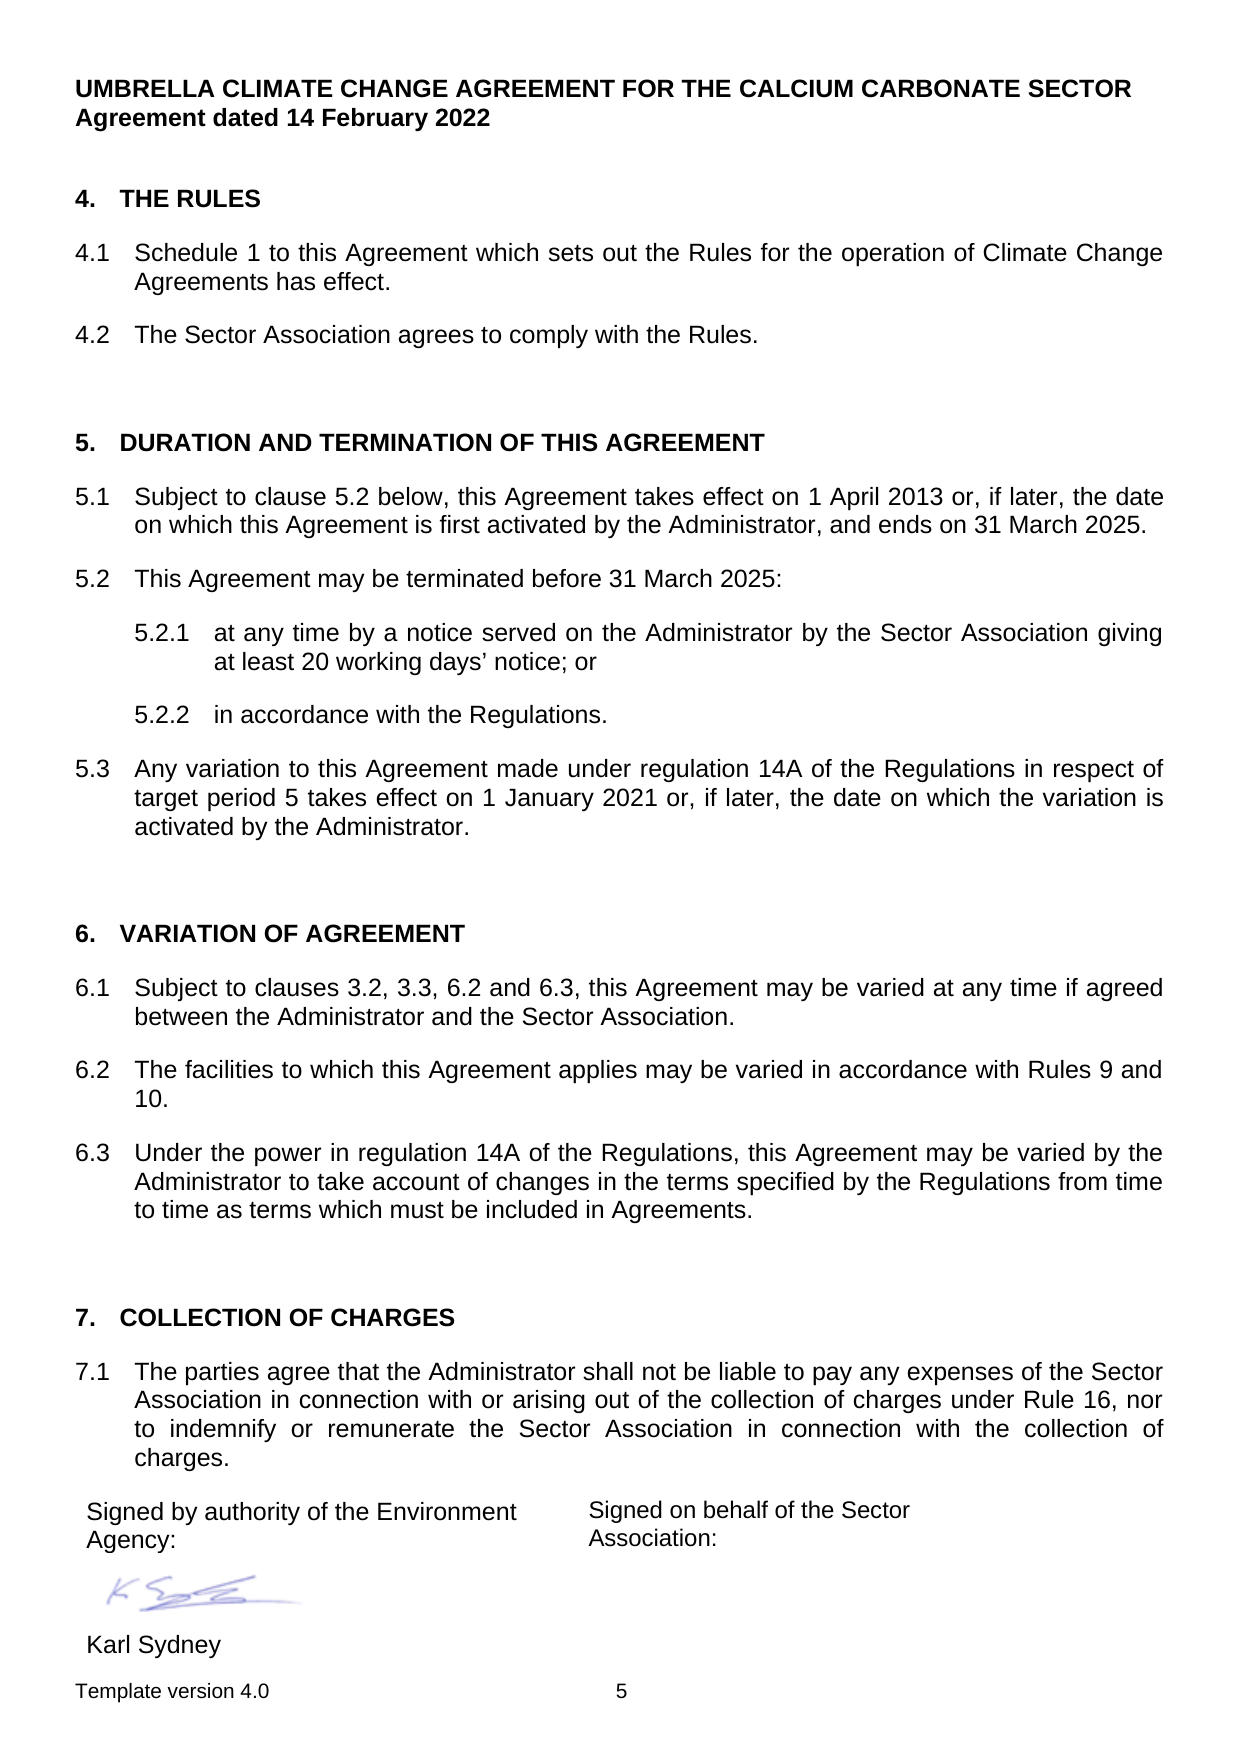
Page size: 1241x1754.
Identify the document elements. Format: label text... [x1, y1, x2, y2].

list Subject to clauses 3.2, 3.3, 6.2 and 6.3, this Agreement may be varied at any time if agreed between the Administrator and the Sector Association. [75, 973, 1165, 1030]
list The facilities to which this Agreement applies may be varied in accordance with Rules 9 and 10. [75, 1055, 1165, 1113]
list Under the power in regulation 14A of the Regulations, this Agreement may be varied by the Administrator to take account of changes in the terms specified by the Regulations from time to time as terms which must be included in Agreements. [75, 1138, 1165, 1224]
list VARIATION OF AGREEMENT [75, 919, 1165, 948]
list Subject to clause 5.2 below, this Agreement takes effect on 1 April 2013 or, if later, the date on which this Agreement is first activated by the Administrator, and ends on 31 March 2025. [75, 481, 1165, 539]
list THE RULES [75, 184, 1165, 213]
table_header Signed on behalf of the Sector Association: [577, 1496, 1029, 1554]
list The parties agree that the Administrator shall not be liable to pay any expenses of the Sector Association in connection with or arising out of the collection of charges under Rule 16, nor to indemnify or remunerate the Sector Association in connection with the collection of charges. [75, 1356, 1165, 1471]
list The Sector Association agrees to comply with the Rules. [75, 320, 1165, 349]
list This Agreement may be terminated before 31 March 2025: [75, 564, 1165, 593]
list DURATION AND TERMINATION OF THIS AGREEMENT [75, 428, 1165, 456]
list Schedule 1 to this Agreement which sets out the Rules for the operation of Climate Change Agreements has effect. [75, 238, 1165, 295]
list at any time by a notice served on the Administrator by the Sector Association giving at least 20 working days’ notice; or [134, 618, 1165, 675]
table_cell Karl Sydney [75, 1554, 577, 1659]
table_cell [577, 1554, 1029, 1659]
table_header Signed by authority of the Environment Agency: [75, 1496, 577, 1554]
list Any variation to this Agreement made under regulation 14A of the Regulations in respect of target period 5 takes effect on 1 January 2021 or, if later, the date on which the variation is activated by the Administrator. [75, 754, 1165, 840]
list COLLECTION OF CHARGES [75, 1303, 1165, 1331]
list in accordance with the Regulations. [134, 700, 1165, 729]
